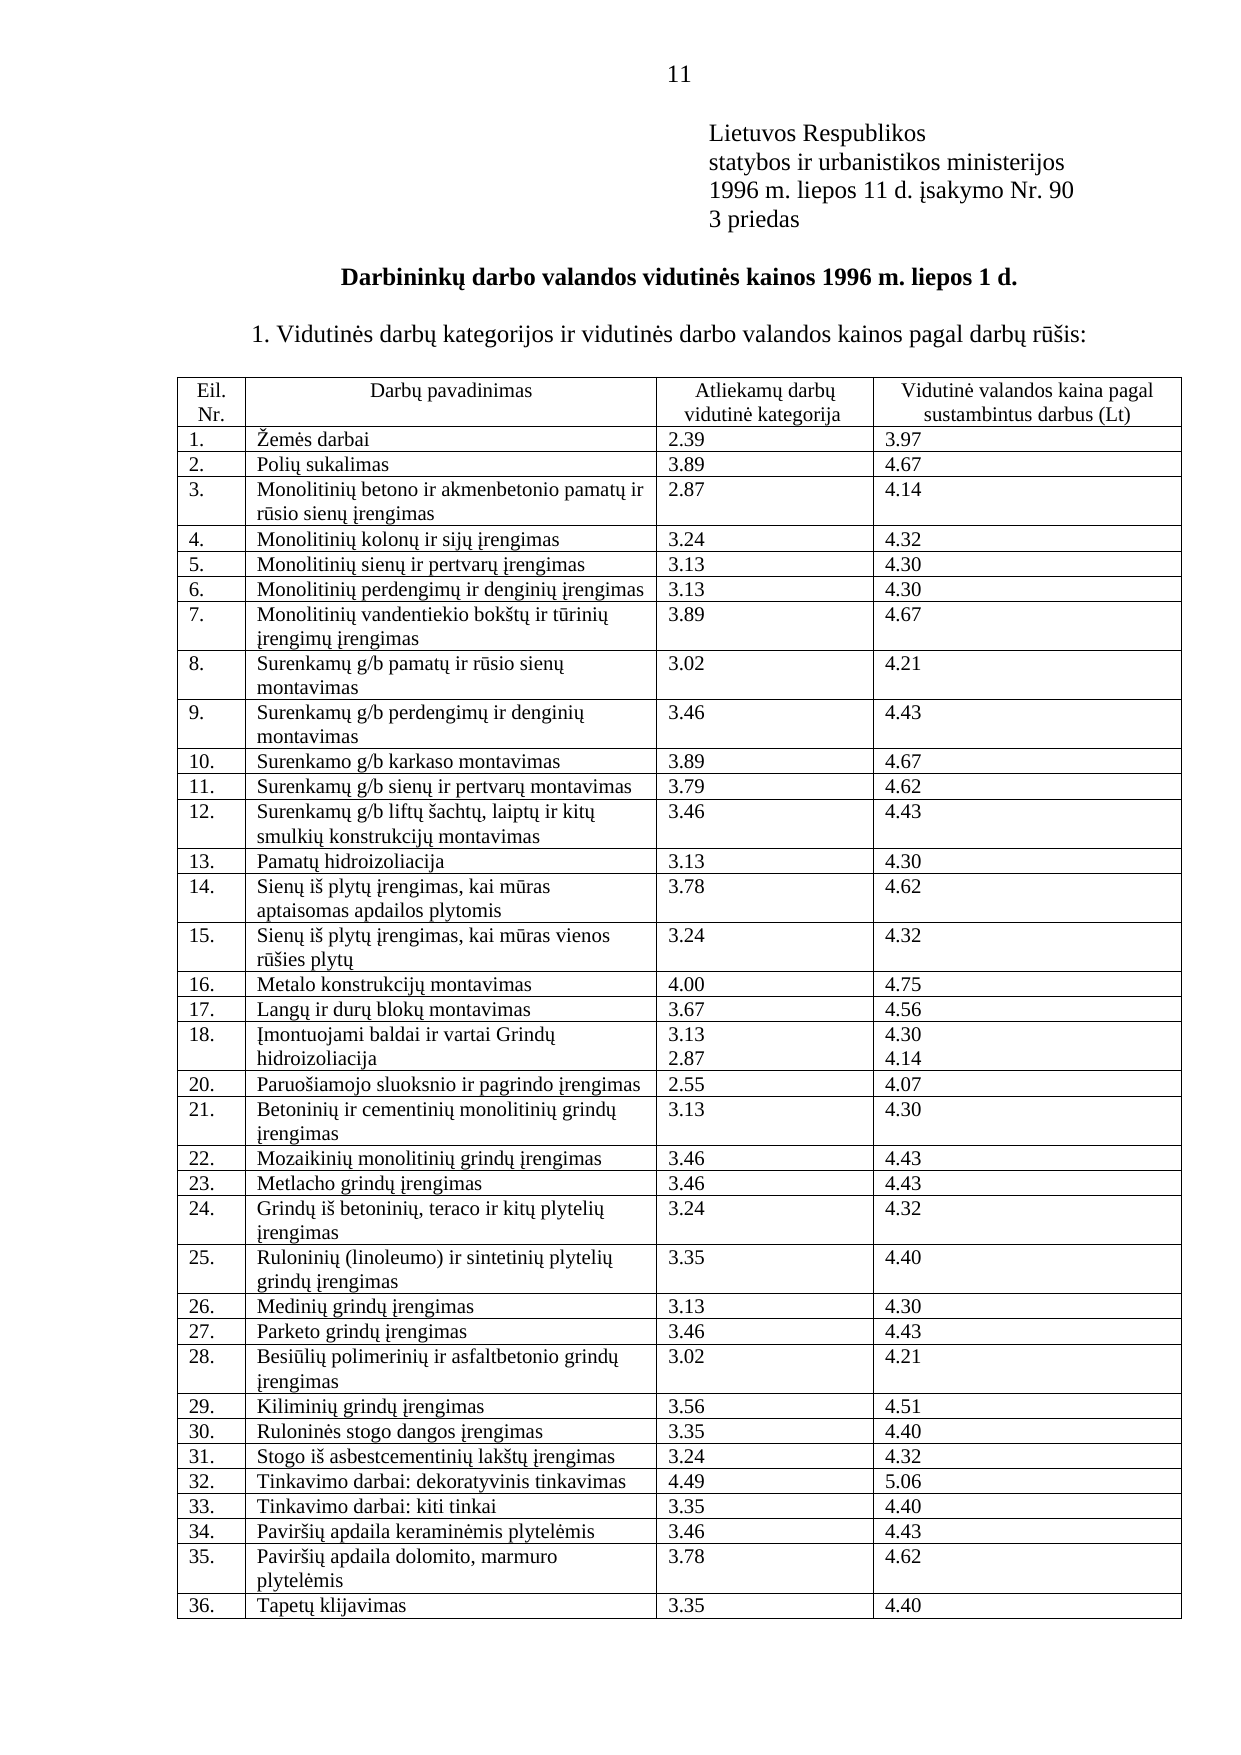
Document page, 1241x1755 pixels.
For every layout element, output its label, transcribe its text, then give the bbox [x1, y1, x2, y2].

table_cell Paviršių apdaila dolomito, marmuro plytelėmis [246, 1544, 656, 1592]
table_cell Grindų iš betoninių, teraco ir kitų plytelių įrengimas [246, 1196, 656, 1244]
table_cell 4.32 [874, 1196, 1181, 1244]
table_cell 1. [178, 427, 245, 451]
table_cell 3.13 [657, 1294, 873, 1318]
table_cell 4.43 [874, 1171, 1181, 1195]
table_cell 4. [178, 526, 245, 551]
table_cell 3.02 [657, 1345, 873, 1393]
table_cell 2. [178, 452, 245, 476]
table_cell Kiliminių grindų įrengimas [246, 1394, 656, 1418]
table_cell Monolitinių kolonų ir sijų įrengimas [246, 526, 656, 551]
table_cell Sienų iš plytų įrengimas, kai mūras vienos rūšies plytų [246, 923, 656, 971]
table_cell 4.30 [874, 552, 1181, 576]
table_cell 22. [178, 1146, 245, 1170]
table_cell Surenkamų g/b liftų šachtų, laiptų ir kitų smulkių konstrukcijų montavimas [246, 800, 656, 848]
table_cell Medinių grindų įrengimas [246, 1294, 656, 1318]
table_cell Monolitinių sienų ir pertvarų įrengimas [246, 552, 656, 576]
table_cell 2.39 [657, 427, 873, 451]
table_cell 3.13 2.87 [657, 1022, 873, 1070]
table_cell Mozaikinių monolitinių grindų įrengimas [246, 1146, 656, 1170]
table_cell 3.24 [657, 923, 873, 971]
table_cell 12. [178, 800, 245, 848]
table_cell 6. [178, 577, 245, 601]
table_cell 4.40 [874, 1494, 1181, 1518]
table_cell 3.89 [657, 602, 873, 650]
table_cell Tinkavimo darbai: kiti tinkai [246, 1494, 656, 1518]
text statybos ir urbanistikos ministerijos [177, 147, 1181, 176]
table_cell Sienų iš plytų įrengimas, kai mūras aptaisomas apdailos plytomis [246, 874, 656, 922]
table_cell Surenkamų g/b pamatų ir rūsio sienų montavimas [246, 651, 656, 699]
table_header Darbų pavadinimas [246, 378, 656, 426]
table_cell 3.46 [657, 1171, 873, 1195]
table_cell Surenkamų g/b sienų ir pertvarų montavimas [246, 774, 656, 798]
table_cell 4.43 [874, 700, 1181, 748]
table_cell 3.13 [657, 1097, 873, 1145]
table_cell 4.62 [874, 1544, 1181, 1592]
table_cell 3.24 [657, 526, 873, 551]
table_cell 25. [178, 1245, 245, 1293]
table_cell 10. [178, 749, 245, 773]
table_cell Stogo iš asbestcementinių lakštų įrengimas [246, 1444, 656, 1468]
table_cell 3.89 [657, 749, 873, 773]
table_cell 3.78 [657, 874, 873, 922]
table_cell 4.30 [874, 577, 1181, 601]
table_cell 3.46 [657, 1519, 873, 1543]
table_cell 4.62 [874, 774, 1181, 798]
table_cell Surenkamo g/b karkaso montavimas [246, 749, 656, 773]
table_cell 3.35 [657, 1245, 873, 1293]
table_cell 4.49 [657, 1469, 873, 1493]
table_cell 4.43 [874, 800, 1181, 848]
table_cell 4.43 [874, 1519, 1181, 1543]
table_cell Monolitinių perdengimų ir denginių įrengimas [246, 577, 656, 601]
table_cell 21. [178, 1097, 245, 1145]
table_cell 4.67 [874, 452, 1181, 476]
table_cell 16. [178, 972, 245, 996]
table_cell Paviršių apdaila keraminėmis plytelėmis [246, 1519, 656, 1543]
table_cell 17. [178, 997, 245, 1021]
table_cell 2.87 [657, 477, 873, 525]
table_cell 8. [178, 651, 245, 699]
table_cell 32. [178, 1469, 245, 1493]
table_cell 3.46 [657, 1146, 873, 1170]
table_cell Langų ir durų blokų montavimas [246, 997, 656, 1021]
table_cell 3.13 [657, 577, 873, 601]
table_cell 4.43 [874, 1319, 1181, 1343]
table_cell 3.46 [657, 800, 873, 848]
table_cell 3.35 [657, 1419, 873, 1443]
text Darbininkų darbo valandos vidutinės kainos 1996 m. liepos 1 d. [177, 262, 1181, 291]
table_cell Ruloninių (linoleumo) ir sintetinių plytelių grindų įrengimas [246, 1245, 656, 1293]
table_cell 3.97 [874, 427, 1181, 451]
table_cell Monolitinių betono ir akmenbetonio pamatų ir rūsio sienų įrengimas [246, 477, 656, 525]
table_cell 29. [178, 1394, 245, 1418]
table_cell 26. [178, 1294, 245, 1318]
table_cell 35. [178, 1544, 245, 1592]
table_cell Parketo grindų įrengimas [246, 1319, 656, 1343]
table_cell 3.13 [657, 552, 873, 576]
table_cell 31. [178, 1444, 245, 1468]
table_cell 3. [178, 477, 245, 525]
table_cell 24. [178, 1196, 245, 1244]
table_cell 4.40 [874, 1245, 1181, 1293]
table_header Vidutinė valandos kaina pagal sustambintus darbus (Lt) [874, 378, 1181, 426]
table_header Eil. Nr. [178, 378, 245, 426]
text 1. Vidutinės darbų kategorijos ir vidutinės darbo valandos kainos pagal darbų rūšis: [177, 319, 1181, 348]
table_cell 4.30 4.14 [874, 1022, 1181, 1070]
table_cell 3.78 [657, 1544, 873, 1592]
table_cell Besiūlių polimerinių ir asfaltbetonio grindų įrengimas [246, 1345, 656, 1393]
table_cell 2.55 [657, 1071, 873, 1096]
text Lietuvos Respublikos [177, 118, 1181, 147]
table_cell 18. [178, 1022, 245, 1070]
table_cell 3.67 [657, 997, 873, 1021]
table_cell 3.02 [657, 651, 873, 699]
table_cell 4.21 [874, 651, 1181, 699]
table_cell 3.46 [657, 1319, 873, 1343]
table_cell 11. [178, 774, 245, 798]
table_cell 30. [178, 1419, 245, 1443]
table_cell 4.32 [874, 526, 1181, 551]
table_cell 33. [178, 1494, 245, 1518]
table_cell Įmontuojami baldai ir vartai Grindų hidroizoliacija [246, 1022, 656, 1070]
table_cell 4.21 [874, 1345, 1181, 1393]
table_cell 4.62 [874, 874, 1181, 922]
table_cell 4.67 [874, 602, 1181, 650]
table_cell 4.32 [874, 1444, 1181, 1468]
table_cell Metalo konstrukcijų montavimas [246, 972, 656, 996]
table_cell Ruloninės stogo dangos įrengimas [246, 1419, 656, 1443]
table_cell 13. [178, 849, 245, 873]
table_cell 9. [178, 700, 245, 748]
table_cell 28. [178, 1345, 245, 1393]
table_cell 4.00 [657, 972, 873, 996]
table_cell 34. [178, 1519, 245, 1543]
table_cell 4.30 [874, 1097, 1181, 1145]
table_cell Monolitinių vandentiekio bokštų ir tūrinių įrengimų įrengimas [246, 602, 656, 650]
table_cell 7. [178, 602, 245, 650]
table_cell 4.07 [874, 1071, 1181, 1096]
table_cell Paruošiamojo sluoksnio ir pagrindo įrengimas [246, 1071, 656, 1096]
table_cell Metlacho grindų įrengimas [246, 1171, 656, 1195]
table_cell 3.24 [657, 1444, 873, 1468]
table_cell 4.32 [874, 923, 1181, 971]
table_cell 3.24 [657, 1196, 873, 1244]
text 3 priedas [177, 204, 1181, 233]
text 1996 m. liepos 11 d. įsakymo Nr. 90 [177, 176, 1181, 204]
table_cell 3.89 [657, 452, 873, 476]
table_cell 20. [178, 1071, 245, 1096]
table_cell 4.40 [874, 1419, 1181, 1443]
table_cell 15. [178, 923, 245, 971]
table_cell 4.30 [874, 849, 1181, 873]
table_cell 14. [178, 874, 245, 922]
table_cell Tinkavimo darbai: dekoratyvinis tinkavimas [246, 1469, 656, 1493]
table_cell Tapetų klijavimas [246, 1594, 656, 1617]
table_cell 3.13 [657, 849, 873, 873]
table_cell 3.56 [657, 1394, 873, 1418]
table_cell Surenkamų g/b perdengimų ir denginių montavimas [246, 700, 656, 748]
table_cell Pamatų hidroizoliacija [246, 849, 656, 873]
table_cell 4.56 [874, 997, 1181, 1021]
table_cell 4.43 [874, 1146, 1181, 1170]
table_cell 36. [178, 1594, 245, 1617]
table_cell 4.75 [874, 972, 1181, 996]
table_cell Žemės darbai [246, 427, 656, 451]
table_cell 23. [178, 1171, 245, 1195]
table_cell 4.30 [874, 1294, 1181, 1318]
table_cell Betoninių ir cementinių monolitinių grindų įrengimas [246, 1097, 656, 1145]
table_cell 4.51 [874, 1394, 1181, 1418]
table_cell 27. [178, 1319, 245, 1343]
table_cell 3.46 [657, 700, 873, 748]
table_cell 5. [178, 552, 245, 576]
table_cell 3.35 [657, 1494, 873, 1518]
table_cell 5.06 [874, 1469, 1181, 1493]
table_cell 4.40 [874, 1594, 1181, 1617]
table_cell 3.79 [657, 774, 873, 798]
table_cell Polių sukalimas [246, 452, 656, 476]
table_header Atliekamų darbų vidutinė kategorija [657, 378, 873, 426]
table_cell 3.35 [657, 1594, 873, 1617]
table_cell 4.67 [874, 749, 1181, 773]
table_cell 4.14 [874, 477, 1181, 525]
